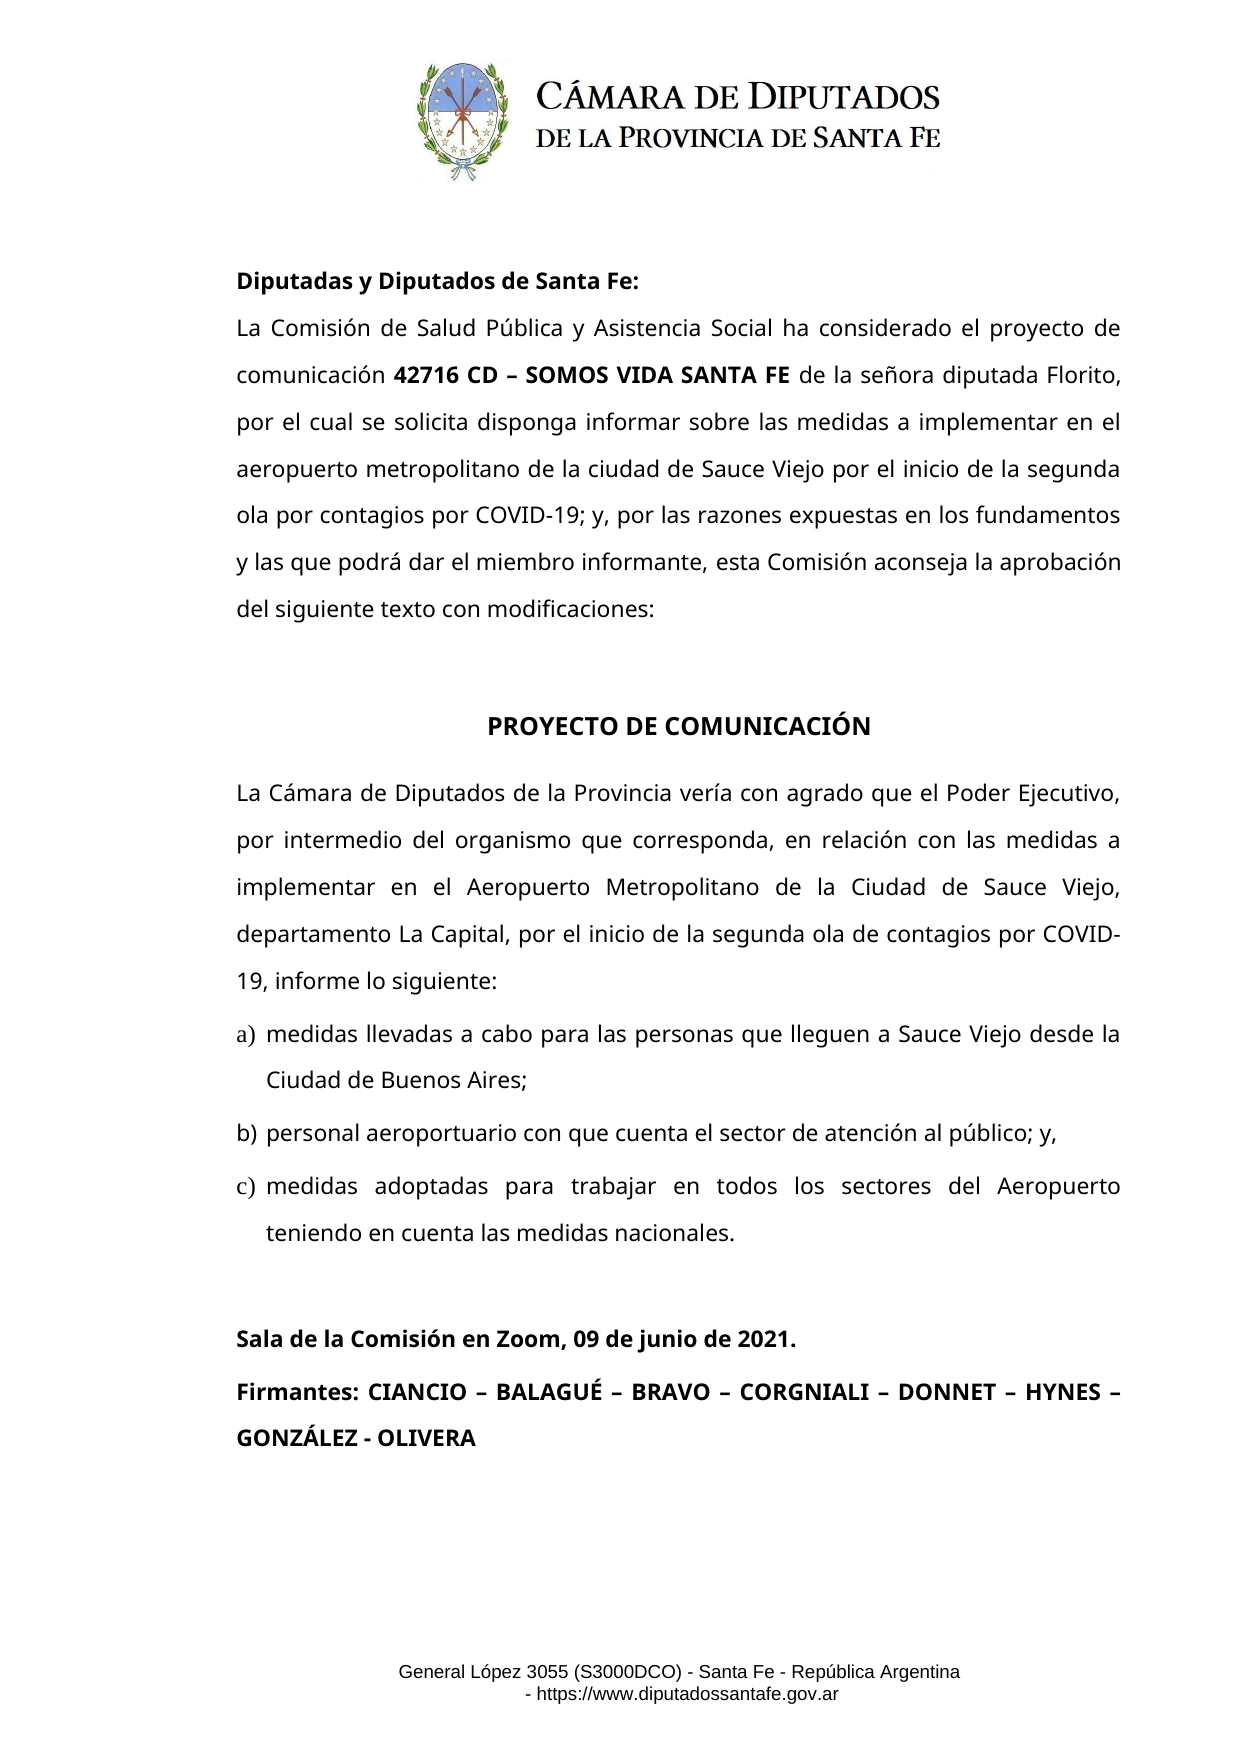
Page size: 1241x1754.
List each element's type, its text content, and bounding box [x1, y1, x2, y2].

text Sala de la Comisión en Zoom, 09 de junio de 2021. [236, 1323, 1122, 1354]
text La Comisión de Salud Pública y Asistencia Social ha considerado el proyecto de comunicación 42716 CD – SOMOS VIDA SANTA FE de la señora diputada Florito, por el cual se solicita disponga informar sobre las medidas a implementar en el aeropuerto metropolitano de la ciudad de Sauce Viejo por el inicio de la segunda ola por contagios por COVID-19; y, por las razones expuestas en los fundamentos y las que podrá dar el miembro informante, esta Comisión aconseja la aprobación del siguiente texto con modificaciones: [236, 312, 1122, 624]
list medidas adoptadas para trabajar en todos los sectores del Aeropuerto teniendo en cuenta las medidas nacionales. [236, 1170, 1122, 1248]
text Diputadas y Diputados de Santa Fe: [236, 265, 1122, 296]
list personal aeroportuario con que cuenta el sector de atención al público; y, [236, 1117, 1122, 1148]
text La Cámara de Diputados de la Provincia vería con agrado que el Poder Ejecutivo, por intermedio del organismo que corresponda, en relación con las medidas a implementar en el Aeropuerto Metropolitano de la Ciudad de Sauce Viejo, departamento La Capital, por el inicio de la segunda ola de contagios por COVID-19, informe lo siguiente: [236, 777, 1122, 996]
list medidas llevadas a cabo para las personas que lleguen a Sauce Viejo desde la Ciudad de Buenos Aires; [236, 1018, 1122, 1096]
picture [413, 59, 945, 183]
text Firmantes: CIANCIO – BALAGUÉ – BRAVO – CORGNIALI – DONNET – HYNES – GONZÁLEZ - OLIVERA [236, 1375, 1122, 1453]
text PROYECTO DE COMUNICACIÓN [236, 709, 1122, 743]
